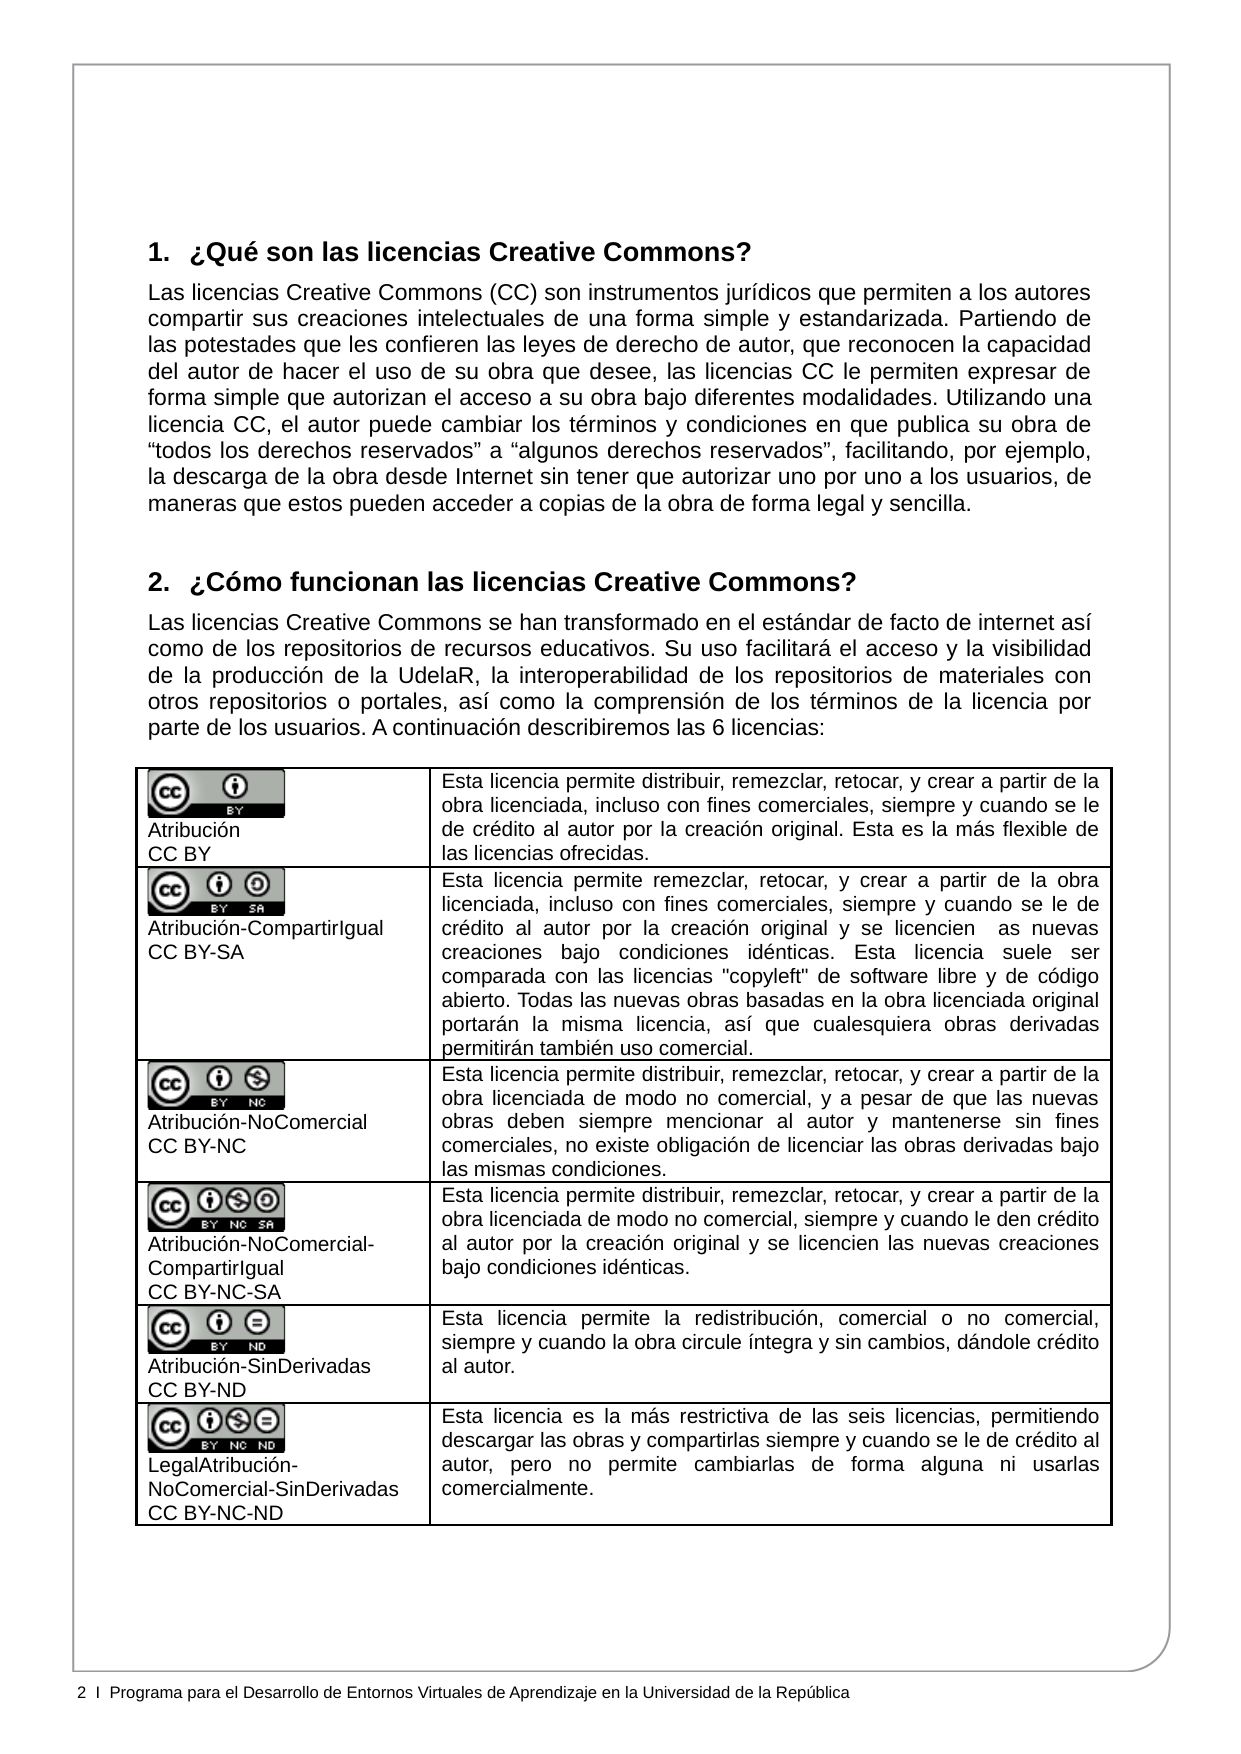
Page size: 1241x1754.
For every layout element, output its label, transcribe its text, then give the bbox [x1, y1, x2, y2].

table_cell Esta licencia permite la redistribución, comercial o no comercial, siempre y cuando la obra circule íntegra y sin cambios, dándole crédito al autor. [431, 1306, 1110, 1402]
table_header Atribución CC BY [138, 769, 429, 866]
text Las licencias Creative Commons se han transformado en el estándar de facto de internet así como de los repositorios de recursos educativos. Su uso facilitará el acceso y la visibilidad de la producción de la UdelaR, la interoperabilidad de los repositorios de materiales con otros repositorios o portales, así como la comprensión de los términos de la licencia por parte de los usuarios. A continuación describiremos las 6 licencias: [148, 609, 1092, 741]
picture [147, 1183, 286, 1232]
table_cell Esta licencia permite remezclar, retocar, y crear a partir de la obra licenciada, incluso con fines comerciales, siempre y cuando se le de crédito al autor por la creación original y se licencien as nuevas creaciones bajo condiciones idénticas. Esta licencia suele ser comparada con las licencias "copyleft" de software libre y de código abierto. Todas las nuevas obras basadas en la obra licenciada original portarán la misma licencia, así que cualesquiera obras derivadas permitirán también uso comercial. [431, 868, 1110, 1059]
table_cell LegalAtribución-NoComercial-SinDerivadas CC BY-NC-ND [138, 1404, 429, 1524]
text 1. ¿Qué son las licencias Creative Commons? [148, 236, 1092, 267]
picture [220, 597, 1021, 609]
picture [220, 516, 1021, 566]
text Las licencias Creative Commons (CC) son instrumentos jurídicos que permiten a los autores compartir sus creaciones intelectuales de una forma simple y estandarizada. Partiendo de las potestades que les confieren las leyes de derecho de autor, que reconocen la capacidad del autor de hacer el uso de su obra que desee, las licencias CC le permiten expresar de forma simple que autorizan el acceso a su obra bajo diferentes modalidades. Utilizando una licencia CC, el autor puede cambiar los términos y condiciones en que publica su obra de “todos los derechos reservados” a “algunos derechos reservados”, facilitando, por ejemplo, la descarga de la obra desde Internet sin tener que autorizar uno por uno a los usuarios, de maneras que estos pueden acceder a copias de la obra de forma legal y sencilla. [148, 279, 1092, 516]
table_cell Esta licencia permite distribuir, remezclar, retocar, y crear a partir de la obra licenciada de modo no comercial, y a pesar de que las nuevas obras deben siempre mencionar al autor y mantenerse sin fines comerciales, no existe obligación de licenciar las obras derivadas bajo las mismas condiciones. [431, 1061, 1110, 1181]
table_cell Atribución-SinDerivadas CC BY-ND [138, 1306, 429, 1402]
picture [220, 267, 1021, 279]
picture [147, 867, 286, 916]
table_header Esta licencia permite distribuir, remezclar, retocar, y crear a partir de la obra licenciada, incluso con fines comerciales, siempre y cuando se le de crédito al autor por la creación original. Esta es la más flexible de las licencias ofrecidas. [431, 769, 1110, 866]
picture [220, 741, 1021, 767]
table_cell Esta licencia es la más restrictiva de las seis licencias, permitiendo descargar las obras y compartirlas siempre y cuando se le de crédito al autor, pero no permite cambiarlas de forma alguna ni usarlas comercialmente. [431, 1404, 1110, 1524]
picture [147, 769, 286, 818]
picture [147, 1061, 286, 1110]
table_cell Esta licencia permite distribuir, remezclar, retocar, y crear a partir de la obra licenciada de modo no comercial, siempre y cuando le den crédito al autor por la creación original y se licencien las nuevas creaciones bajo condiciones idénticas. [431, 1183, 1110, 1303]
table_cell Atribución-NoComercial CC BY-NC [138, 1061, 429, 1181]
picture [147, 1404, 286, 1453]
text 2. ¿Cómo funcionan las licencias Creative Commons? [148, 566, 1092, 597]
picture [147, 1305, 286, 1354]
table_cell Atribución-NoComercial-CompartirIgual CC BY-NC-SA [138, 1183, 429, 1303]
table_cell Atribución-CompartirIgual CC BY-SA [138, 868, 429, 1059]
picture [220, 60, 1021, 236]
